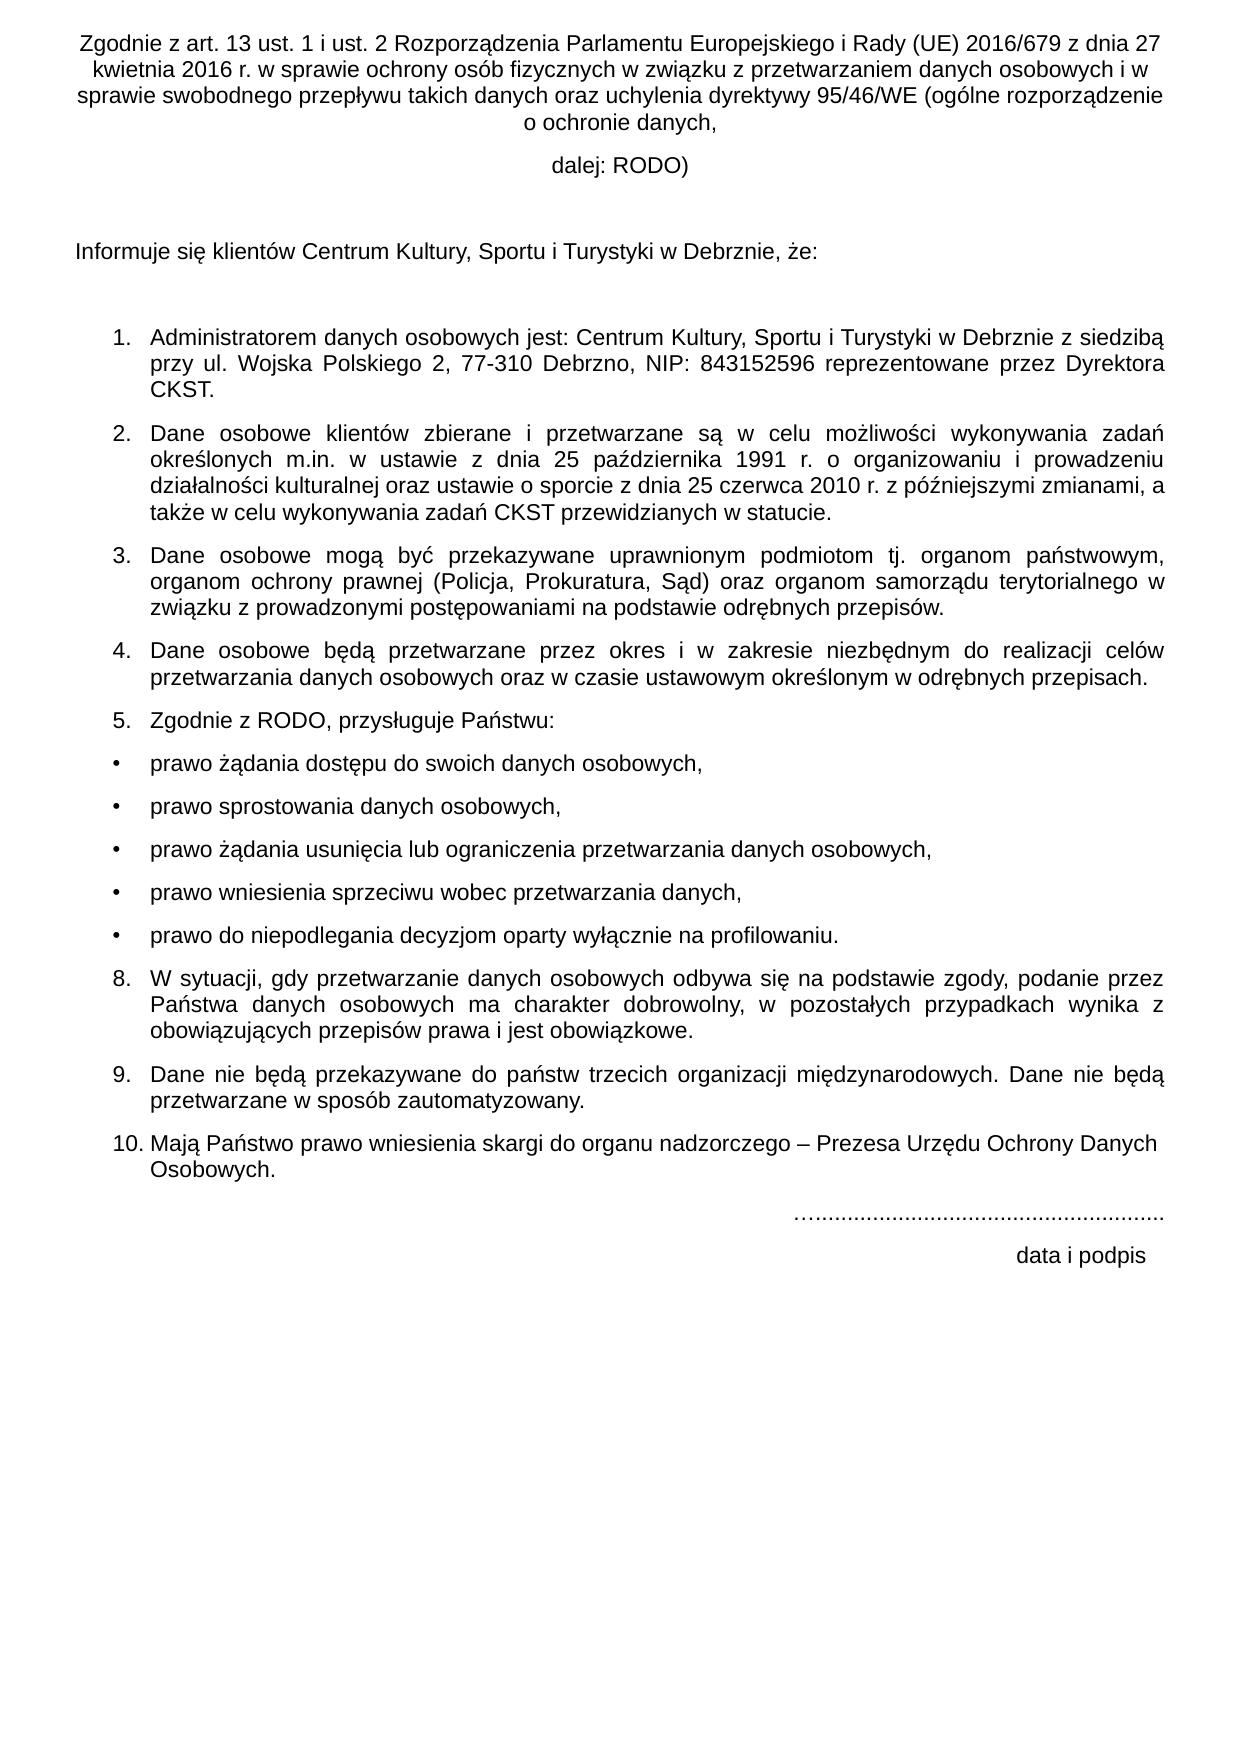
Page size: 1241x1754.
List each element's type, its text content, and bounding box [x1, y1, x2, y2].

text data i podpis [75, 1242, 1165, 1269]
list Zgodnie z RODO, przysługuje Państwu: [112, 707, 1165, 733]
list prawo żądania dostępu do swoich danych osobowych, [112, 750, 1165, 776]
text Informuje się klientów Centrum Kultury, Sportu i Turystyki w Debrznie, że: [75, 238, 1165, 264]
list Dane osobowe klientów zbierane i przetwarzane są w celu możliwości wykonywania zadań określonych m.in. w ustawie z dnia 25 października 1991 r. o organizowaniu i prowadzeniu działalności kulturalnej oraz ustawie o sporcie z dnia 25 czerwca 2010 r. z późniejszymi zmianami, a także w celu wykonywania zadań CKST przewidzianych w statucie. [112, 419, 1165, 525]
text dalej: RODO) [75, 152, 1165, 178]
list Dane osobowe mogą być przekazywane uprawnionym podmiotom tj. organom państwowym, organom ochrony prawnej (Policja, Prokuratura, Sąd) oraz organom samorządu terytorialnego w związku z prowadzonymi postępowaniami na podstawie odrębnych przepisów. [112, 542, 1165, 621]
list Mają Państwo prawo wniesienia skargi do organu nadzorczego – Prezesa Urzędu Ochrony Danych Osobowych. [112, 1130, 1165, 1183]
list Administratorem danych osobowych jest: Centrum Kultury, Sportu i Turystyki w Debrznie z siedzibą przy ul. Wojska Polskiego 2, 77-310 Debrzno, NIP: 843152596 reprezentowane przez Dyrektora CKST. [112, 324, 1165, 403]
list W sytuacji, gdy przetwarzanie danych osobowych odbywa się na podstawie zgody, podanie przez Państwa danych osobowych ma charakter dobrowolny, w pozostałych przypadkach wynika z obowiązujących przepisów prawa i jest obowiązkowe. [112, 965, 1165, 1044]
list Dane nie będą przekazywane do państw trzecich organizacji międzynarodowych. Dane nie będą przetwarzane w sposób zautomatyzowany. [112, 1061, 1165, 1113]
list prawo wniesienia sprzeciwu wobec przetwarzania danych, [112, 879, 1165, 905]
list prawo do niepodlegania decyzjom oparty wyłącznie na profilowaniu. [112, 922, 1165, 948]
list prawo sprostowania danych osobowych, [112, 793, 1165, 819]
text …....................................................... [75, 1199, 1165, 1226]
list Dane osobowe będą przetwarzane przez okres i w zakresie niezbędnym do realizacji celów przetwarzania danych osobowych oraz w czasie ustawowym określonym w odrębnych przepisach. [112, 637, 1165, 690]
list prawo żądania usunięcia lub ograniczenia przetwarzania danych osobowych, [112, 836, 1165, 862]
text Zgodnie z art. 13 ust. 1 i ust. 2 Rozporządzenia Parlamentu Europejskiego i Rady (UE) 2016/679 z dnia 27 kwietnia 2016 r. w sprawie ochrony osób fizycznych w związku z przetwarzaniem danych osobowych i w sprawie swobodnego przepływu takich danych oraz uchylenia dyrektywy 95/46/WE (ogólne rozporządzenie o ochronie danych, [75, 29, 1165, 135]
